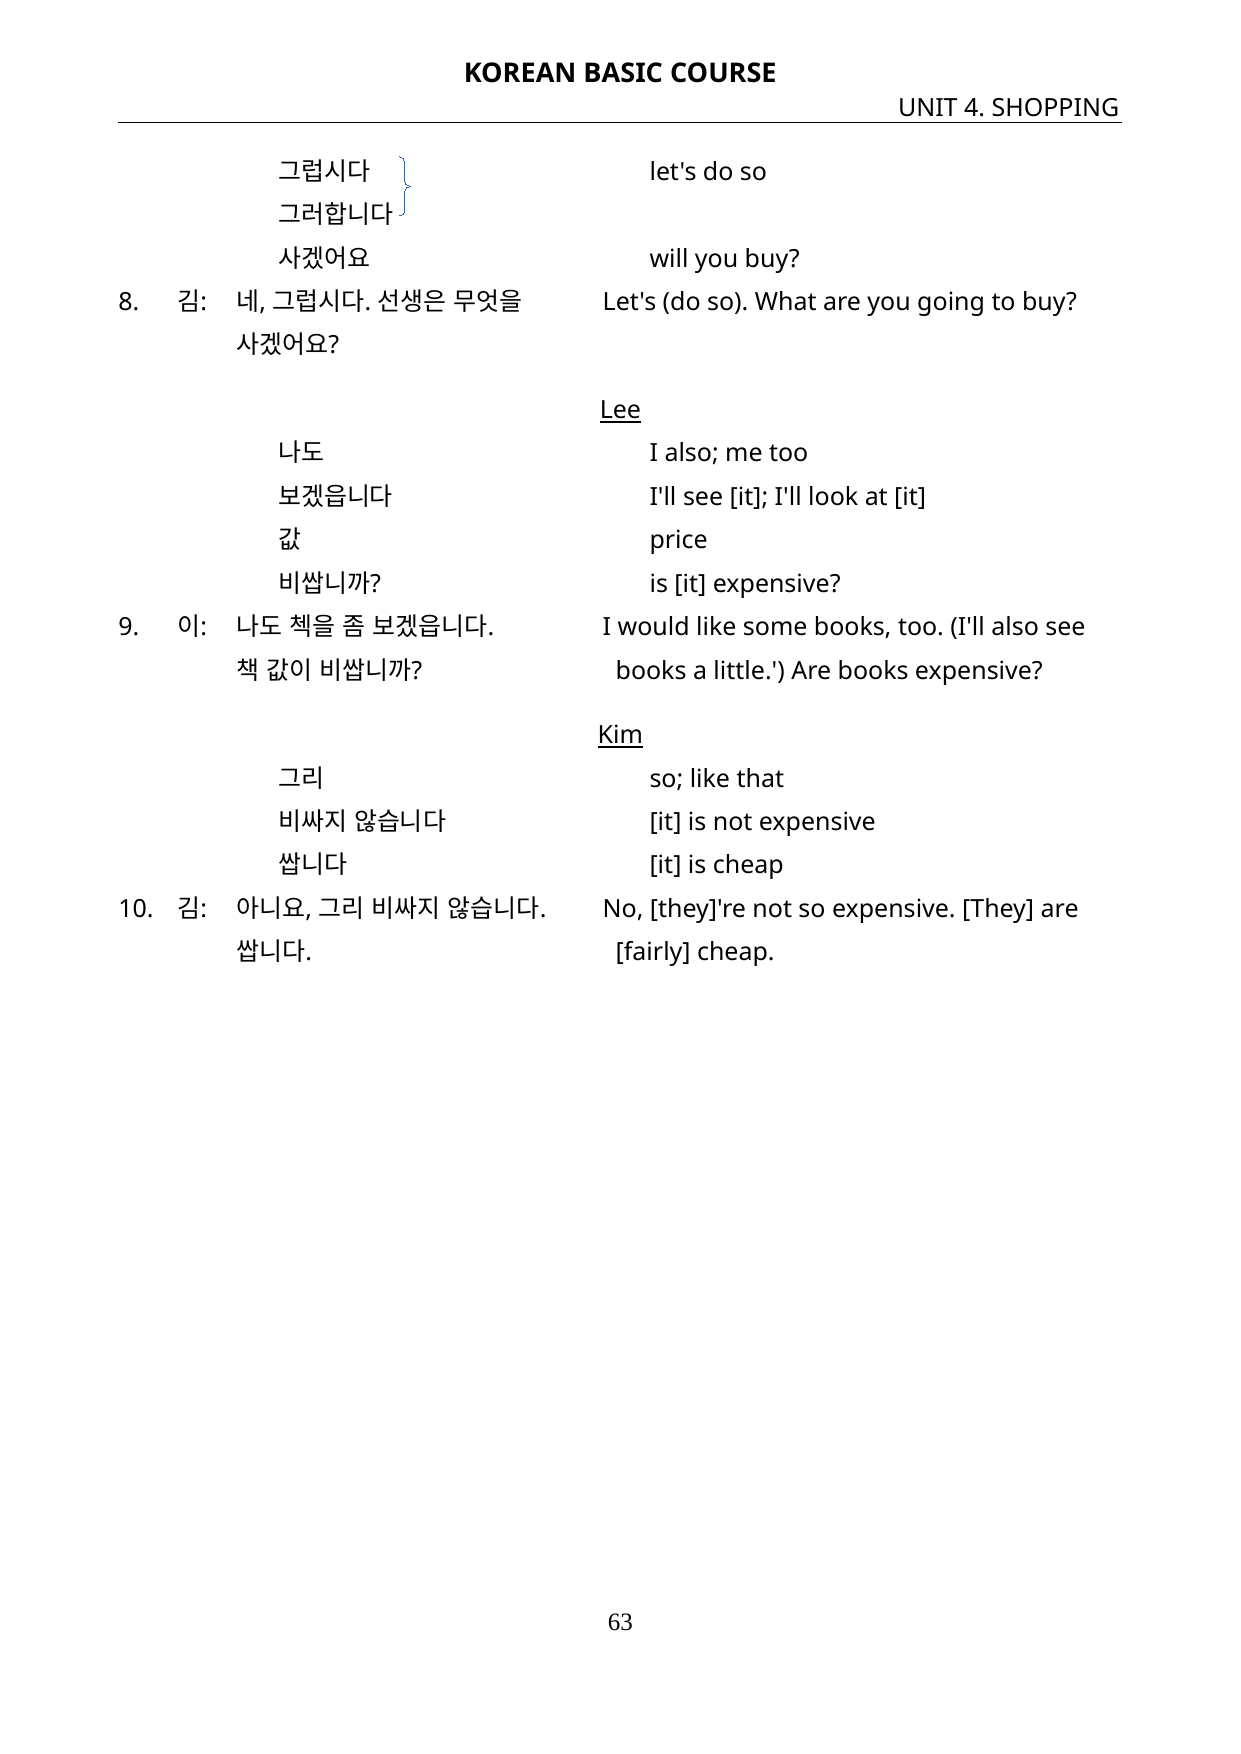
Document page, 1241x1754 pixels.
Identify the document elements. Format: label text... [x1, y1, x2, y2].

text Lee [118, 392, 1122, 426]
text 나도 I also; me too 보겠읍니다 I'll see [it]; I'll look at [it] 값 price 비쌉니까? is [it] expensive? 9. 이: 나도 첵을 좀 보겠읍니다. I would like some books, too. (I'll also see 책 값이 비쌉니까? books a little.') Are books expensive? [118, 433, 1122, 686]
text 그럽시다 let's do so 그러합니다 사겠어요 will you buy? 8. 김: 네, 그럽시다. 선생은 무엇을 Let's (do so). What are you going to buy? 사겠어요? [118, 151, 1122, 361]
text 그리 so; like that 비싸지 않습니다 [it] is not expensive 쌉니다 [it] is cheap 10. 김: 아니요, 그리 비싸지 않습니다. No, [they]'re not so expensive. [They] are 쌉니다. [fairly] cheap. [118, 758, 1122, 968]
text Kim [118, 717, 1122, 751]
